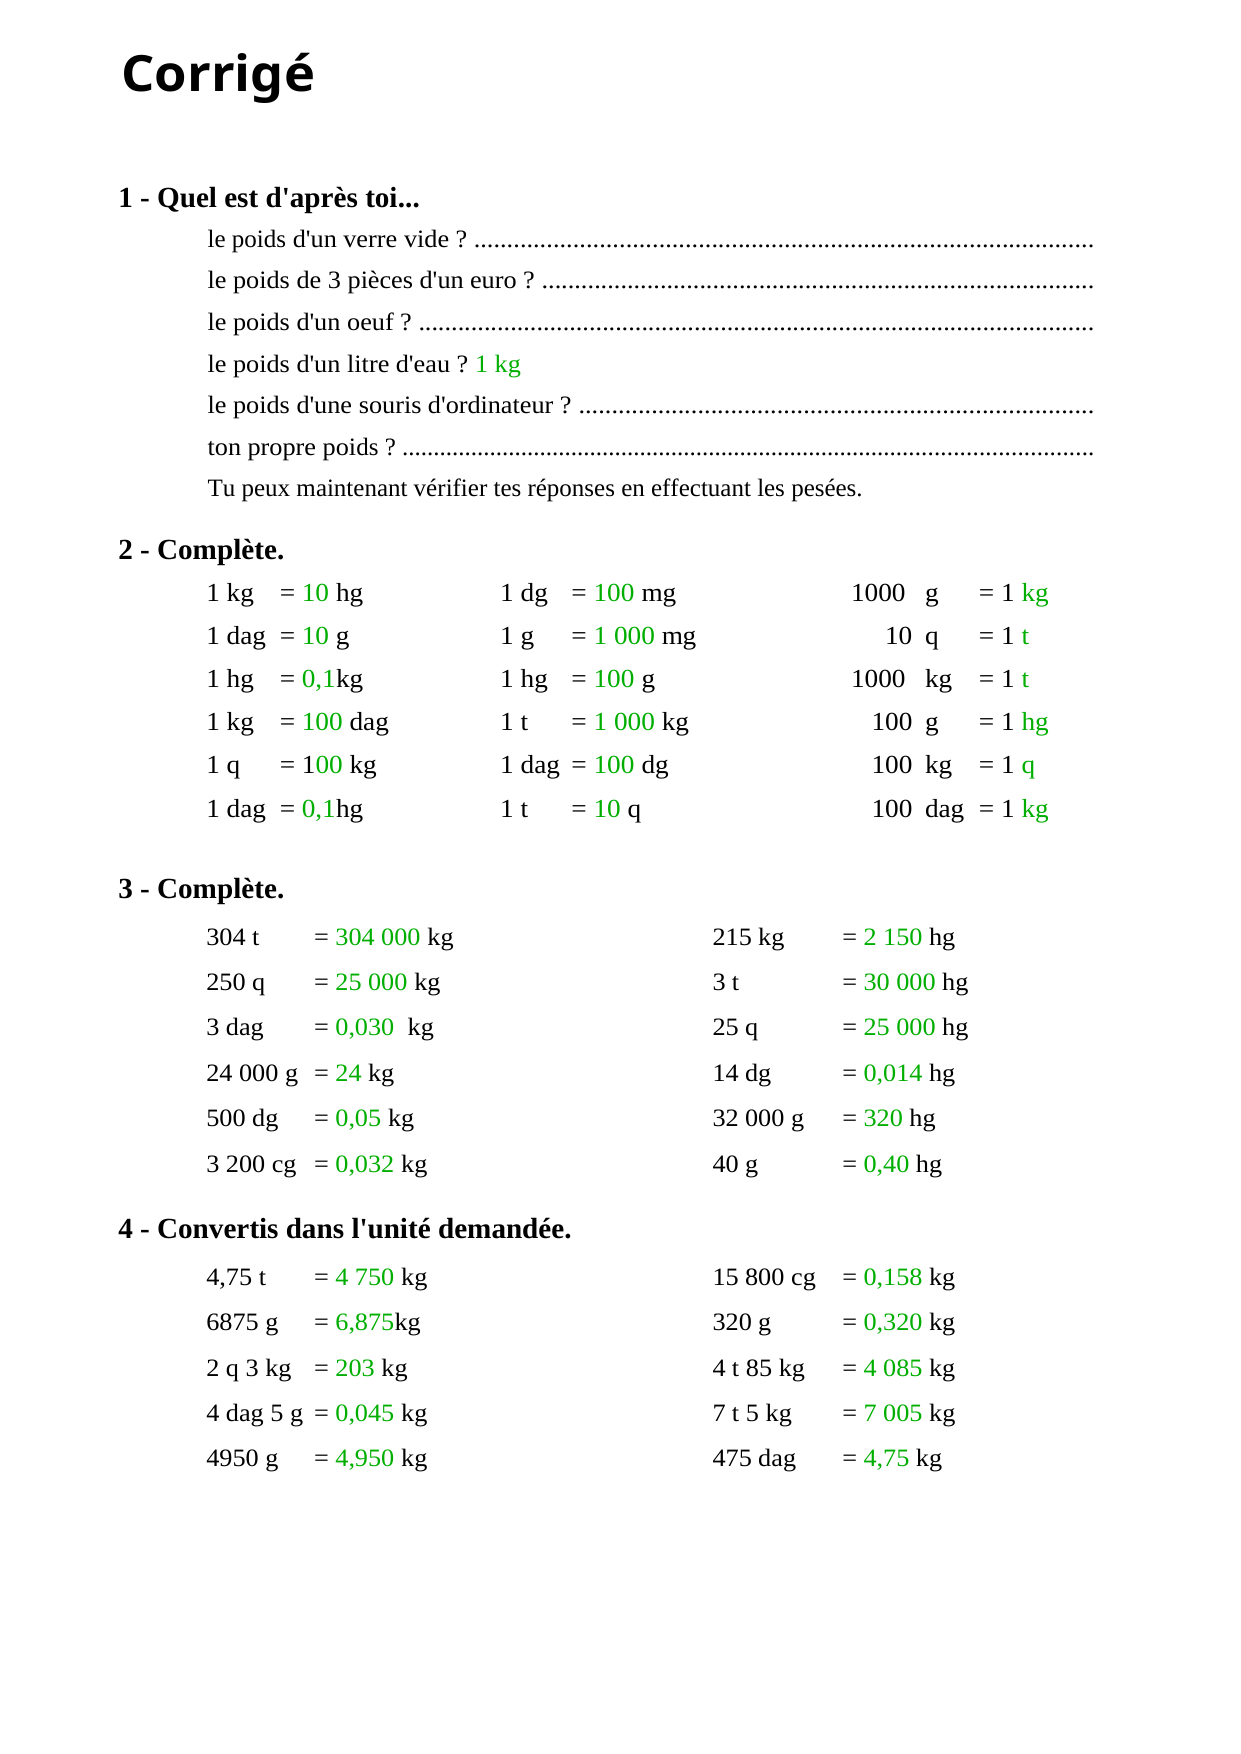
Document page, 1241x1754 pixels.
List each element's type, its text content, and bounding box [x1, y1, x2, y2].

text 1 kg = 10 hg 1 dg = 100 mg 1000 g = 1 kg [206, 578, 1122, 607]
text le poids d'un litre d'eau ? 1 kg [207, 350, 1122, 377]
text 24 000 g = 24 kg 14 dg = 0,014 hg [206, 1059, 1122, 1087]
text 4950 g = 4,950 kg 475 dag = 4,75 kg [206, 1444, 1122, 1472]
text 6875 g = 6,875kg 320 g = 0,320 kg [206, 1308, 1122, 1336]
text 304 t = 304 000 kg 215 kg = 2 150 hg [206, 923, 1122, 950]
text 3 200 cg = 0,032 kg 40 g = 0,40 hg [206, 1150, 1122, 1177]
text Tu peux maintenant vérifier tes réponses en effectuant les pesées. [207, 474, 1122, 502]
text 250 q = 25 000 kg 3 t = 30 000 hg [206, 968, 1122, 996]
text 1 q = 100 kg 1 dag = 100 dg 100 kg = 1 q [206, 751, 1122, 779]
text 4 - Convertis dans l'unité demandée. [118, 1213, 1122, 1245]
text 1 - Quel est d'après toi... [118, 181, 1122, 213]
text 1 dag = 0,1hg 1 t = 10 q 100 dag = 1 kg [206, 794, 1122, 823]
text 500 dg = 0,05 kg 32 000 g = 320 hg [206, 1104, 1122, 1132]
text 3 - Complète. [118, 873, 1122, 905]
text 1 kg = 100 dag 1 t = 1 000 kg 100 g = 1 hg [206, 707, 1122, 736]
text 1 hg = 0,1kg 1 hg = 100 g 1000 kg = 1 t [206, 664, 1122, 693]
text le poids d'une souris d'ordinateur ? [207, 391, 1122, 419]
text 4 dag 5 g = 0,045 kg 7 t 5 kg = 7 005 kg [206, 1399, 1122, 1427]
text 2 q 3 kg = 203 kg 4 t 85 kg = 4 085 kg [206, 1354, 1122, 1381]
text 2 - Complète. [118, 534, 1122, 566]
text 4,75 t = 4 750 kg 15 800 cg = 0,158 kg [206, 1263, 1122, 1291]
text ton propre poids ? [207, 433, 1122, 461]
text le poids d'un oeuf ? [207, 308, 1122, 336]
text 1 dag = 10 g 1 g = 1 000 mg 10 q = 1 t [206, 621, 1122, 650]
text le poids d'un verre vide ? [207, 225, 1122, 253]
text 3 dag = 0,030 kg 25 q = 25 000 hg [206, 1013, 1122, 1041]
text Corrigé [121, 37, 1122, 106]
text le poids de 3 pièces d'un euro ? [207, 267, 1122, 294]
